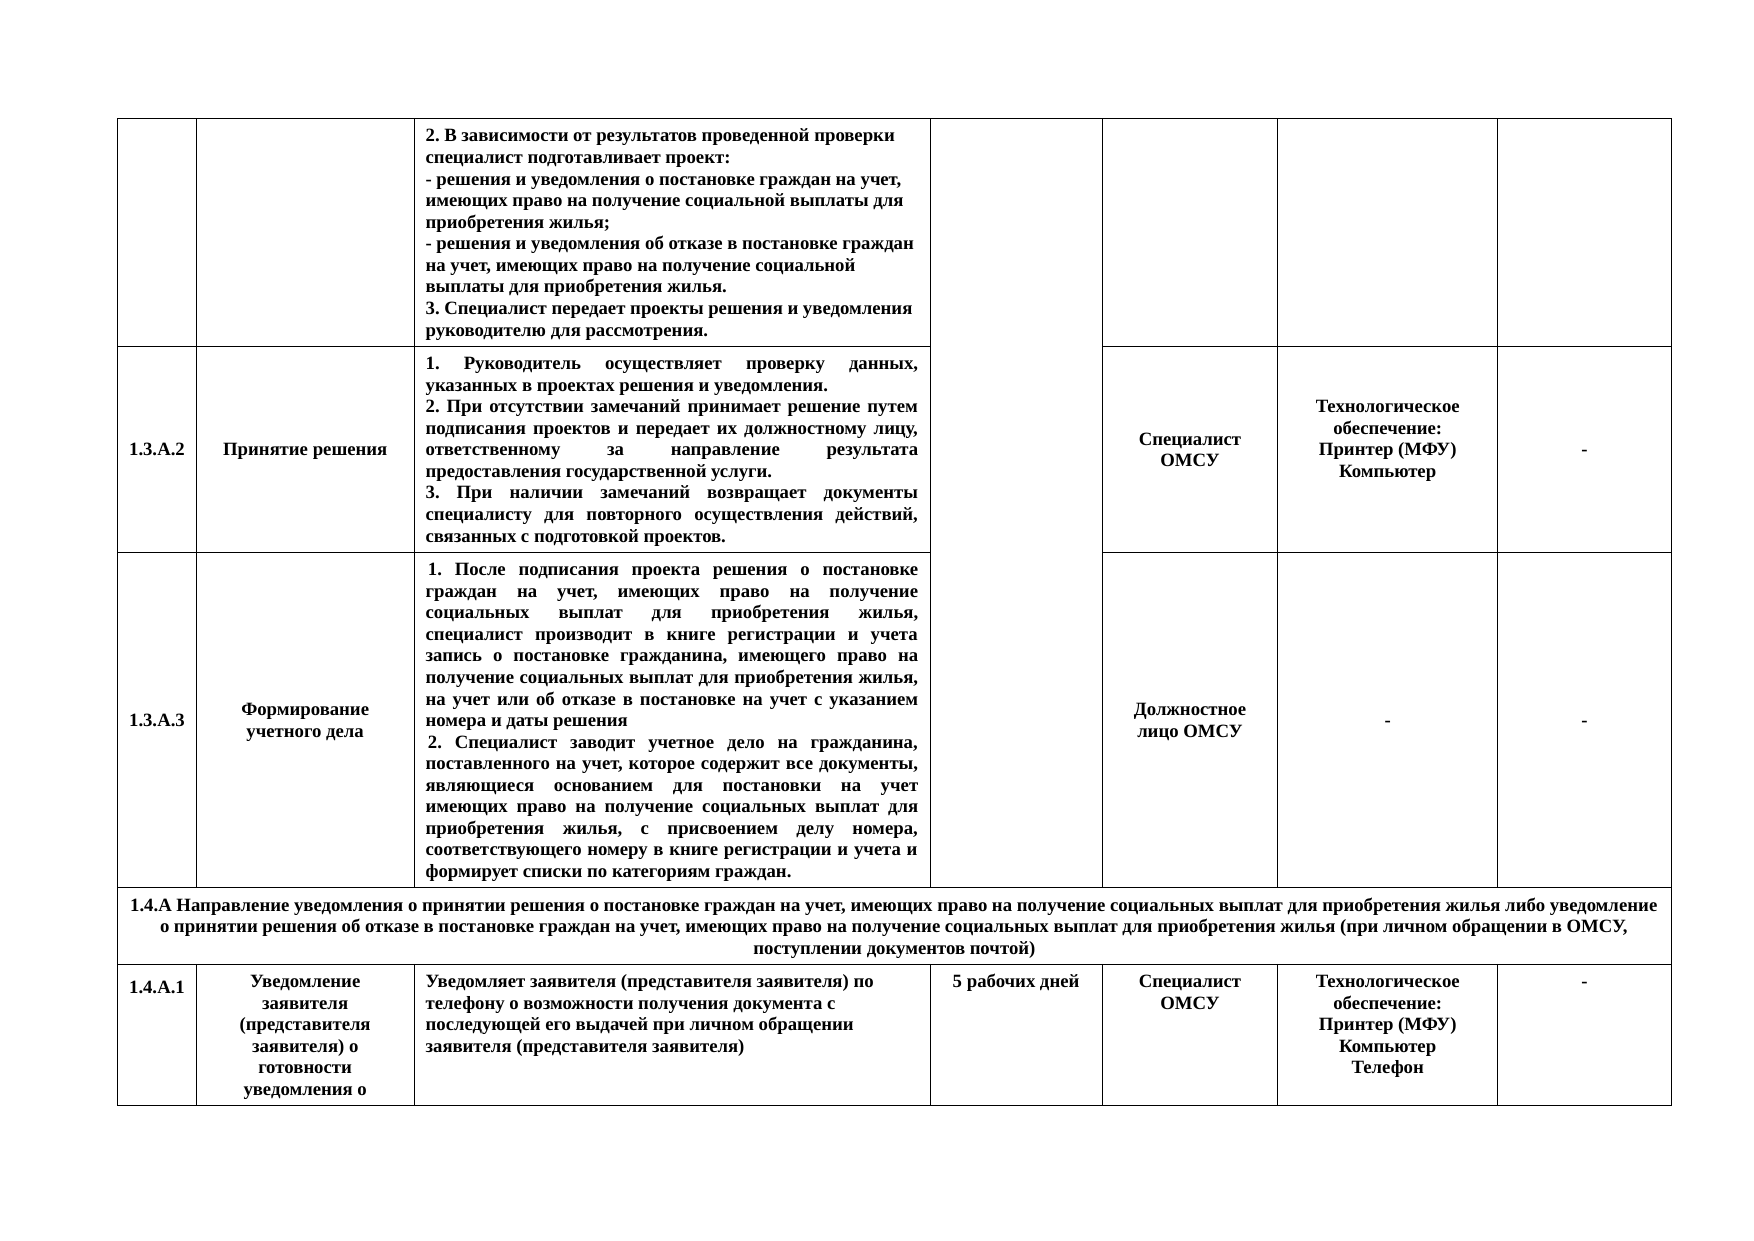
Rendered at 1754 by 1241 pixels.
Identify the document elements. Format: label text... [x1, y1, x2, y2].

table_cell 1.3.А.3 [118, 553, 196, 887]
table_cell [931, 119, 1102, 887]
table_cell - [1278, 553, 1497, 887]
table_cell [118, 119, 196, 346]
table_cell [1278, 119, 1497, 346]
table_cell Технологическое обеспечение: Принтер (МФУ) Компьютер [1278, 347, 1497, 552]
table_cell 2. В зависимости от результатов проведенной проверки специалист подготавливает проект: - решения и уведомления о постановке граждан на учет, имеющих право на получение социальной выплаты для приобретения жилья; - решения и уведомления об отказе в постановке граждан на учет, имеющих право на получение социальной выплаты для приобретения жилья. 3. Специалист передает проекты решения и уведомления руководителю для рассмотрения. [415, 119, 930, 346]
table_cell Технологическое обеспечение: Принтер (МФУ) Компьютер Телефон [1278, 965, 1497, 1105]
table_cell Формирование учетного дела [197, 553, 414, 887]
table_cell 5 рабочих дней [931, 965, 1102, 1105]
table_cell Специалист ОМСУ [1103, 347, 1277, 552]
table_cell - [1498, 553, 1671, 887]
table_cell [197, 119, 414, 346]
table_cell 1. Руководитель осуществляет проверку данных, указанных в проектах решения и уведомления. 2. При отсутствии замечаний принимает решение путем подписания проектов и передает их должностному лицу, ответственному за направление результата предоставления государственной услуги. 3. При наличии замечаний возвращает документы специалисту для повторного осуществления действий, связанных с подготовкой проектов. [415, 347, 930, 552]
table_cell Уведомление заявителя (представителя заявителя) о готовности уведомления о [197, 965, 414, 1105]
table_cell 1.4.А Направление уведомления о принятии решения о постановке граждан на учет, имеющих право на получение социальных выплат для приобретения жилья либо уведомление о принятии решения об отказе в постановке граждан на учет, имеющих право на получение социальных выплат для приобретения жилья (при личном обращении в ОМСУ, поступлении документов почтой) [118, 888, 1671, 964]
table_cell Принятие решения [197, 347, 414, 552]
table_cell Специалист ОМСУ [1103, 965, 1277, 1105]
table_cell - [1498, 347, 1671, 552]
table_cell - [1498, 965, 1671, 1105]
table_cell 1.4.А.1 [118, 965, 196, 1105]
table_cell 1. После подписания проекта решения о постановке граждан на учет, имеющих право на получение социальных выплат для приобретения жилья, специалист производит в книге регистрации и учета запись о постановке гражданина, имеющего право на получение социальных выплат для приобретения жилья, на учет или об отказе в постановке на учет с указанием номера и даты решения 2. Специалист заводит учетное дело на гражданина, поставленного на учет, которое содержит все документы, являющиеся основанием для постановки на учет имеющих право на получение социальных выплат для приобретения жилья, с присвоением делу номера, соответствующего номеру в книге регистрации и учета и формирует списки по категориям граждан. [415, 553, 930, 887]
table_cell Уведомляет заявителя (представителя заявителя) по телефону о возможности получения документа с последующей его выдачей при личном обращении заявителя (представителя заявителя) [415, 965, 930, 1105]
table_cell 1.3.А.2 [118, 347, 196, 552]
table_cell Должностное лицо ОМСУ [1103, 553, 1277, 887]
table_cell - [1498, 119, 1671, 346]
table_cell [1103, 119, 1277, 346]
